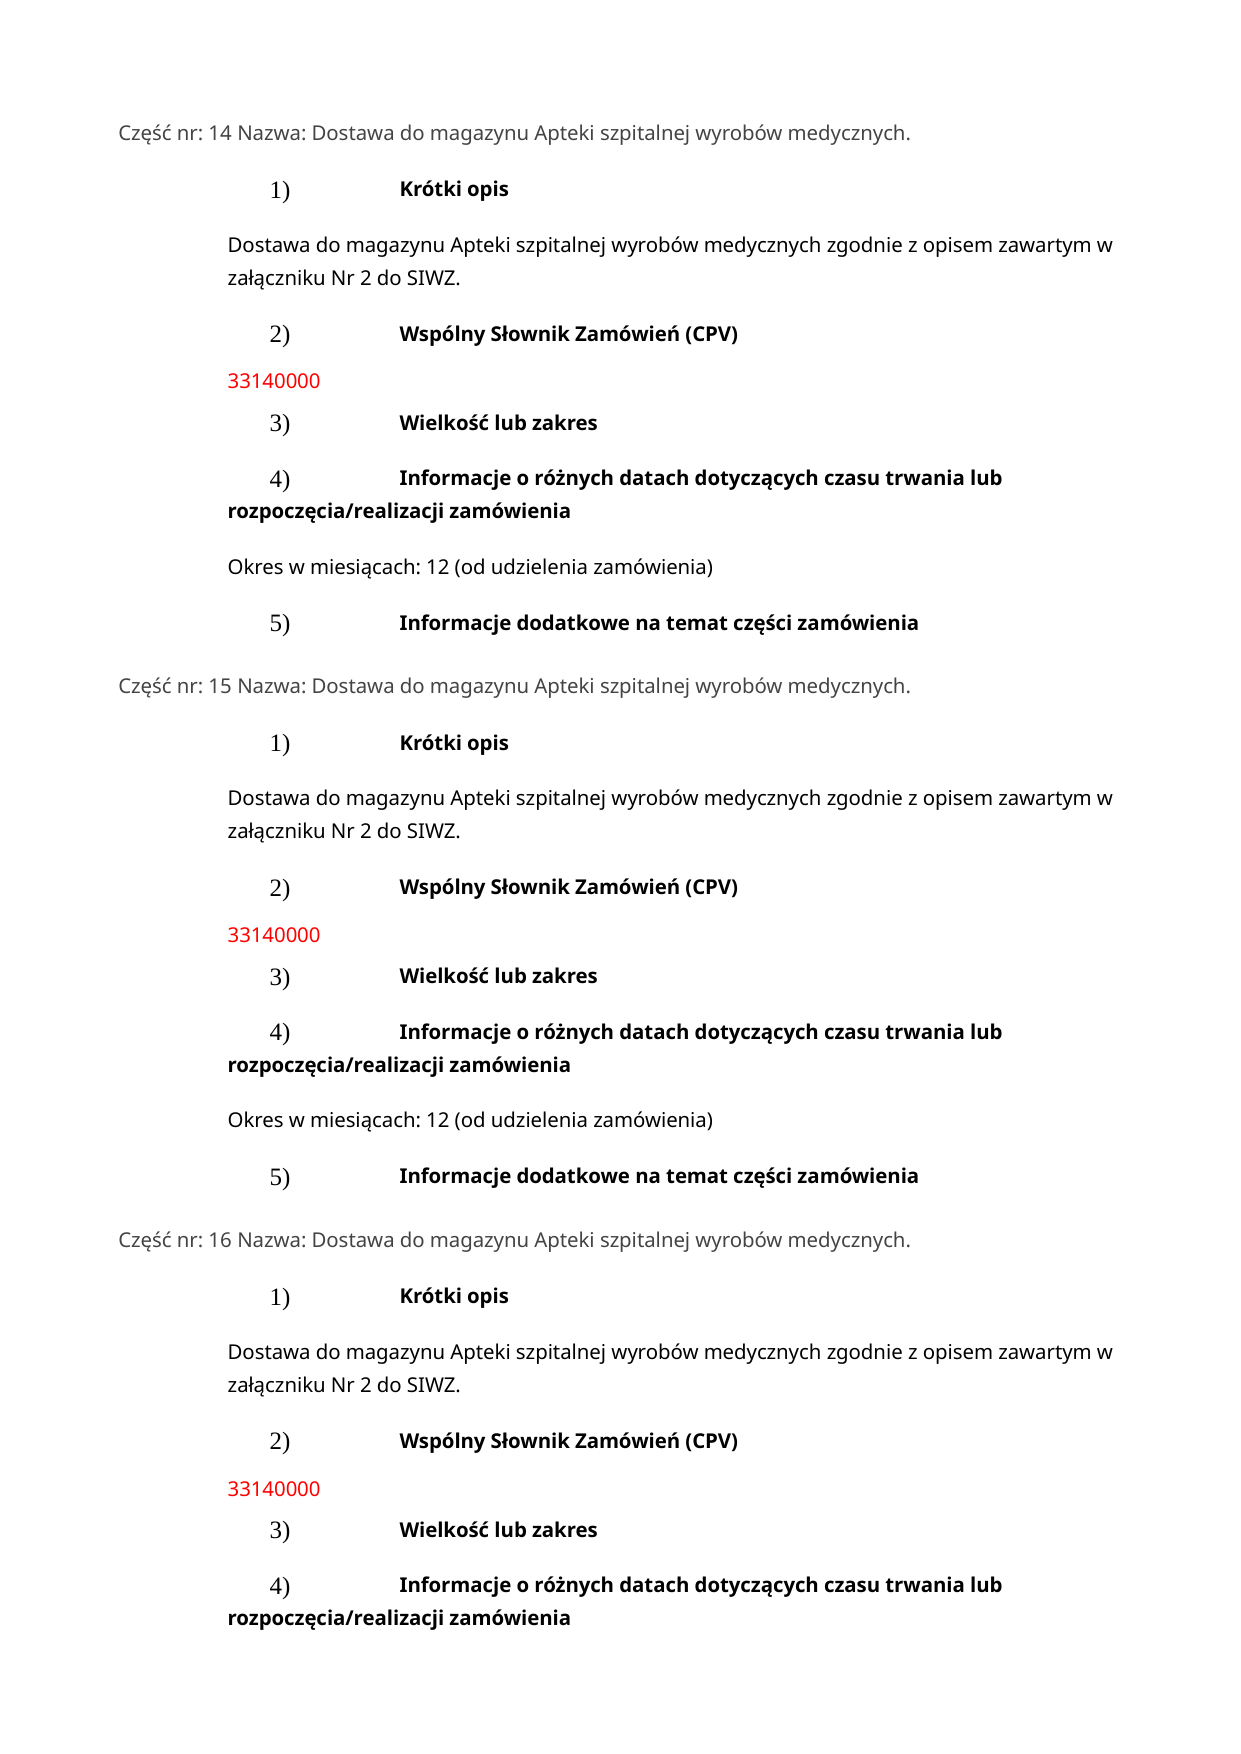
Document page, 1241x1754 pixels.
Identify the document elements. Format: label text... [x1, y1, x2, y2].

text Informacje dodatkowe na temat części zamówienia [290, 608, 1122, 636]
text Wielkość lub zakres [290, 1515, 1122, 1543]
text 1) [227, 1282, 290, 1311]
text Dostawa do magazynu Apteki szpitalnej wyrobów medycznych zgodnie z opisem zawartym w załączniku Nr 2 do SIWZ. [227, 784, 1122, 845]
text Wielkość lub zakres [290, 962, 1122, 989]
text Dostawa do magazynu Apteki szpitalnej wyrobów medycznych zgodnie z opisem zawartym w załączniku Nr 2 do SIWZ. [227, 1337, 1122, 1398]
text 4) [227, 1017, 290, 1046]
text Część nr: 15 Nazwa: Dostawa do magazynu Apteki szpitalnej wyrobów medycznych. [118, 672, 1122, 699]
text Informacje o różnych datach dotyczących czasu trwania lub rozpoczęcia/realizacji zamówienia [227, 1571, 1122, 1632]
text 4) [227, 464, 290, 492]
text 33140000 [227, 921, 1122, 948]
text 33140000 [227, 1474, 1122, 1502]
text Informacje o różnych datach dotyczących czasu trwania lub rozpoczęcia/realizacji zamówienia [227, 464, 1122, 525]
text 3) [227, 408, 290, 437]
text Część nr: 14 Nazwa: Dostawa do magazynu Apteki szpitalnej wyrobów medycznych. [118, 118, 1122, 146]
text 1) [227, 175, 290, 203]
text Wspólny Słownik Zamówień (CPV) [290, 873, 1122, 901]
text Część nr: 16 Nazwa: Dostawa do magazynu Apteki szpitalnej wyrobów medycznych. [118, 1225, 1122, 1253]
text Dostawa do magazynu Apteki szpitalnej wyrobów medycznych zgodnie z opisem zawartym w załączniku Nr 2 do SIWZ. [227, 230, 1122, 291]
text Wielkość lub zakres [290, 408, 1122, 436]
text 3) [227, 1515, 290, 1544]
text 2) [227, 319, 290, 348]
text Okres w miesiącach: 12 (od udzielenia zamówienia) [227, 1106, 1122, 1134]
text 1) [227, 728, 290, 757]
text 5) [227, 608, 290, 637]
text Krótki opis [290, 175, 1122, 202]
text Informacje dodatkowe na temat części zamówienia [290, 1162, 1122, 1189]
text 2) [227, 873, 290, 902]
text 3) [227, 962, 290, 990]
text Informacje o różnych datach dotyczących czasu trwania lub rozpoczęcia/realizacji zamówienia [227, 1017, 1122, 1078]
text 2) [227, 1426, 290, 1455]
text Krótki opis [290, 728, 1122, 756]
text Wspólny Słownik Zamówień (CPV) [290, 1426, 1122, 1454]
text Krótki opis [290, 1282, 1122, 1309]
text 5) [227, 1162, 290, 1191]
text Wspólny Słownik Zamówień (CPV) [290, 319, 1122, 347]
text 33140000 [227, 367, 1122, 395]
text Okres w miesiącach: 12 (od udzielenia zamówienia) [227, 553, 1122, 580]
text 4) [227, 1571, 290, 1599]
